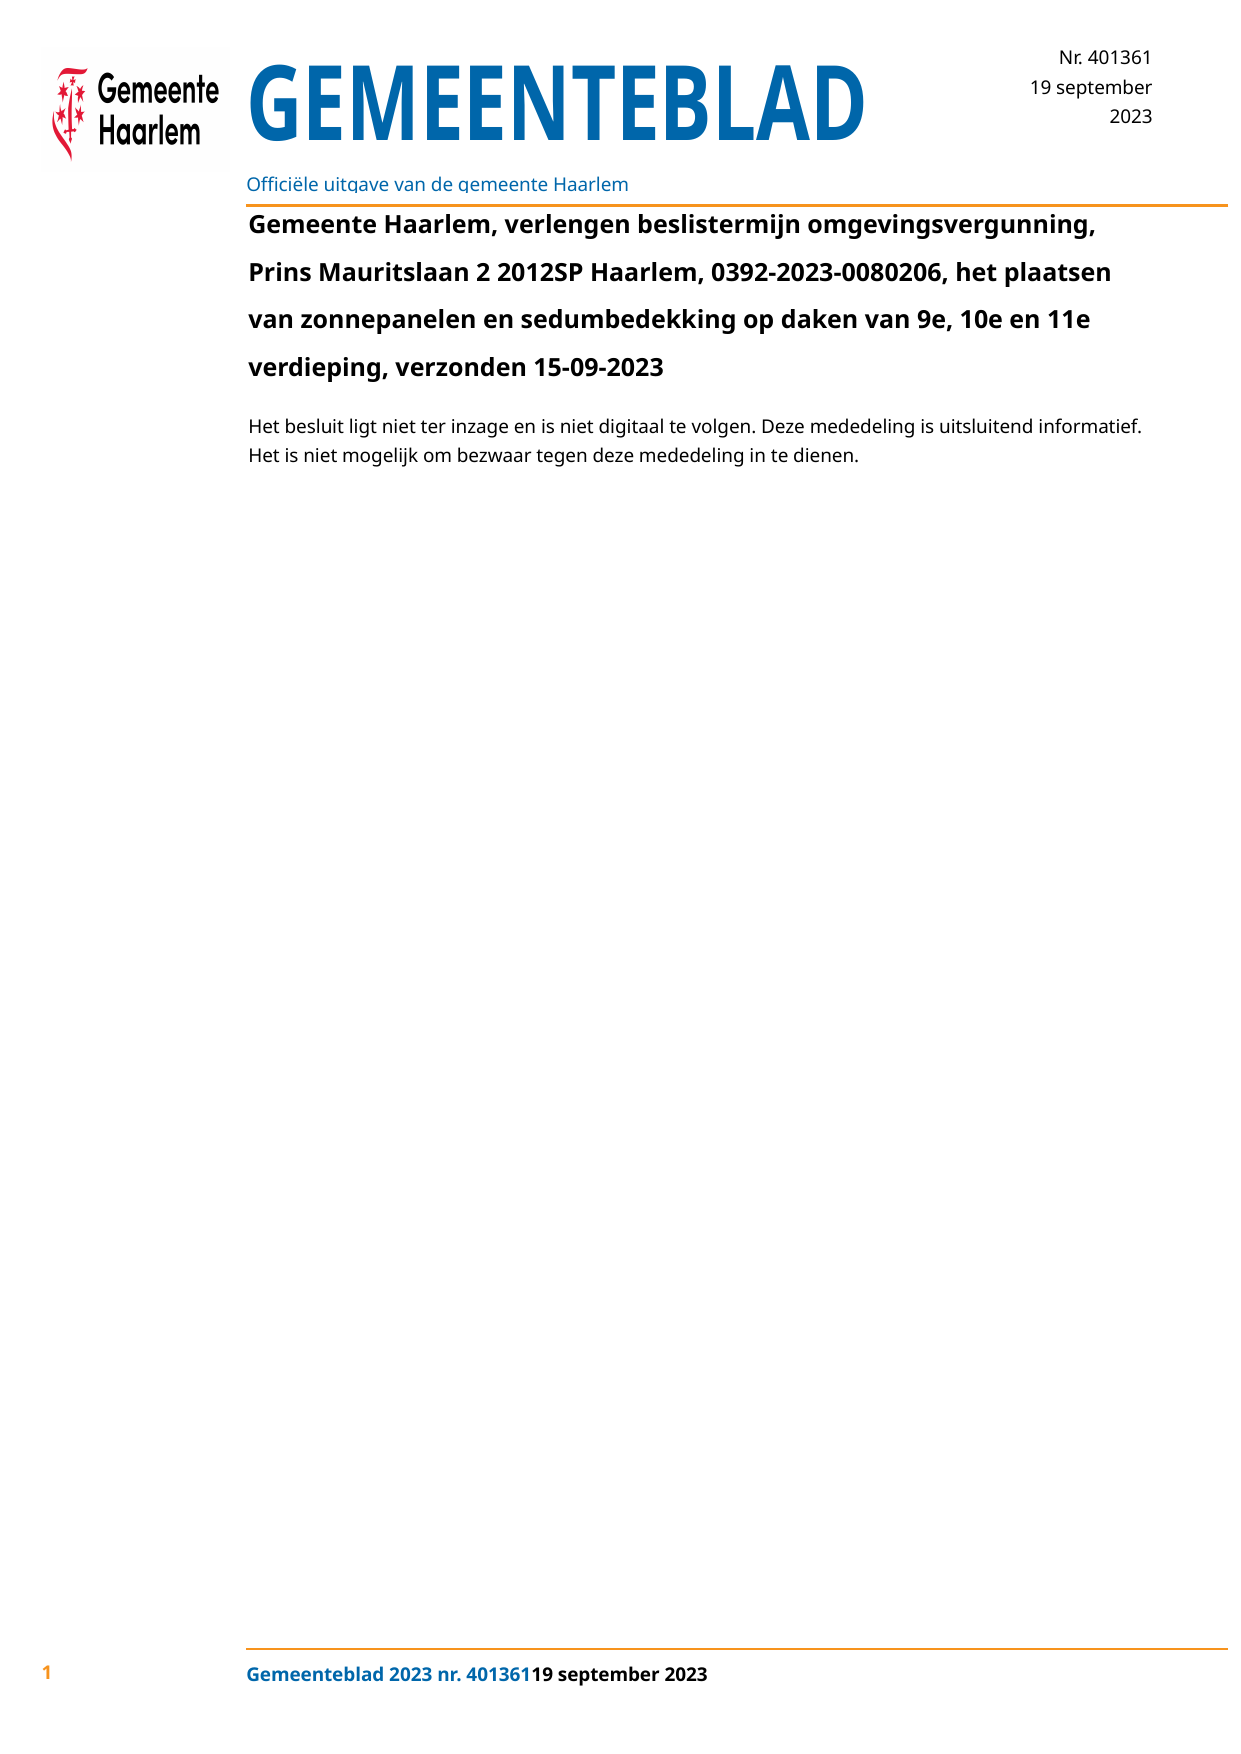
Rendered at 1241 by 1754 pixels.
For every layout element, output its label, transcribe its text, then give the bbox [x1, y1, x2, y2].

text Het besluit ligt niet ter inzage en is niet digitaal te volgen. Deze mededeling is uitsluitend informatief. Het is niet mogelijk om bezwaar tegen deze mededeling in te dienen. [248, 413, 1152, 468]
picture [41, 47, 231, 172]
text Gemeente Haarlem, verlengen beslistermijn omgevingsvergunning, Prins Mauritslaan 2 2012SP Haarlem, 0392-2023-0080206, het plaatsen van zonnepanelen en sedumbedekking op daken van 9e, 10e en 11e verdieping, verzonden 15-09-2023 [248, 207, 1152, 384]
